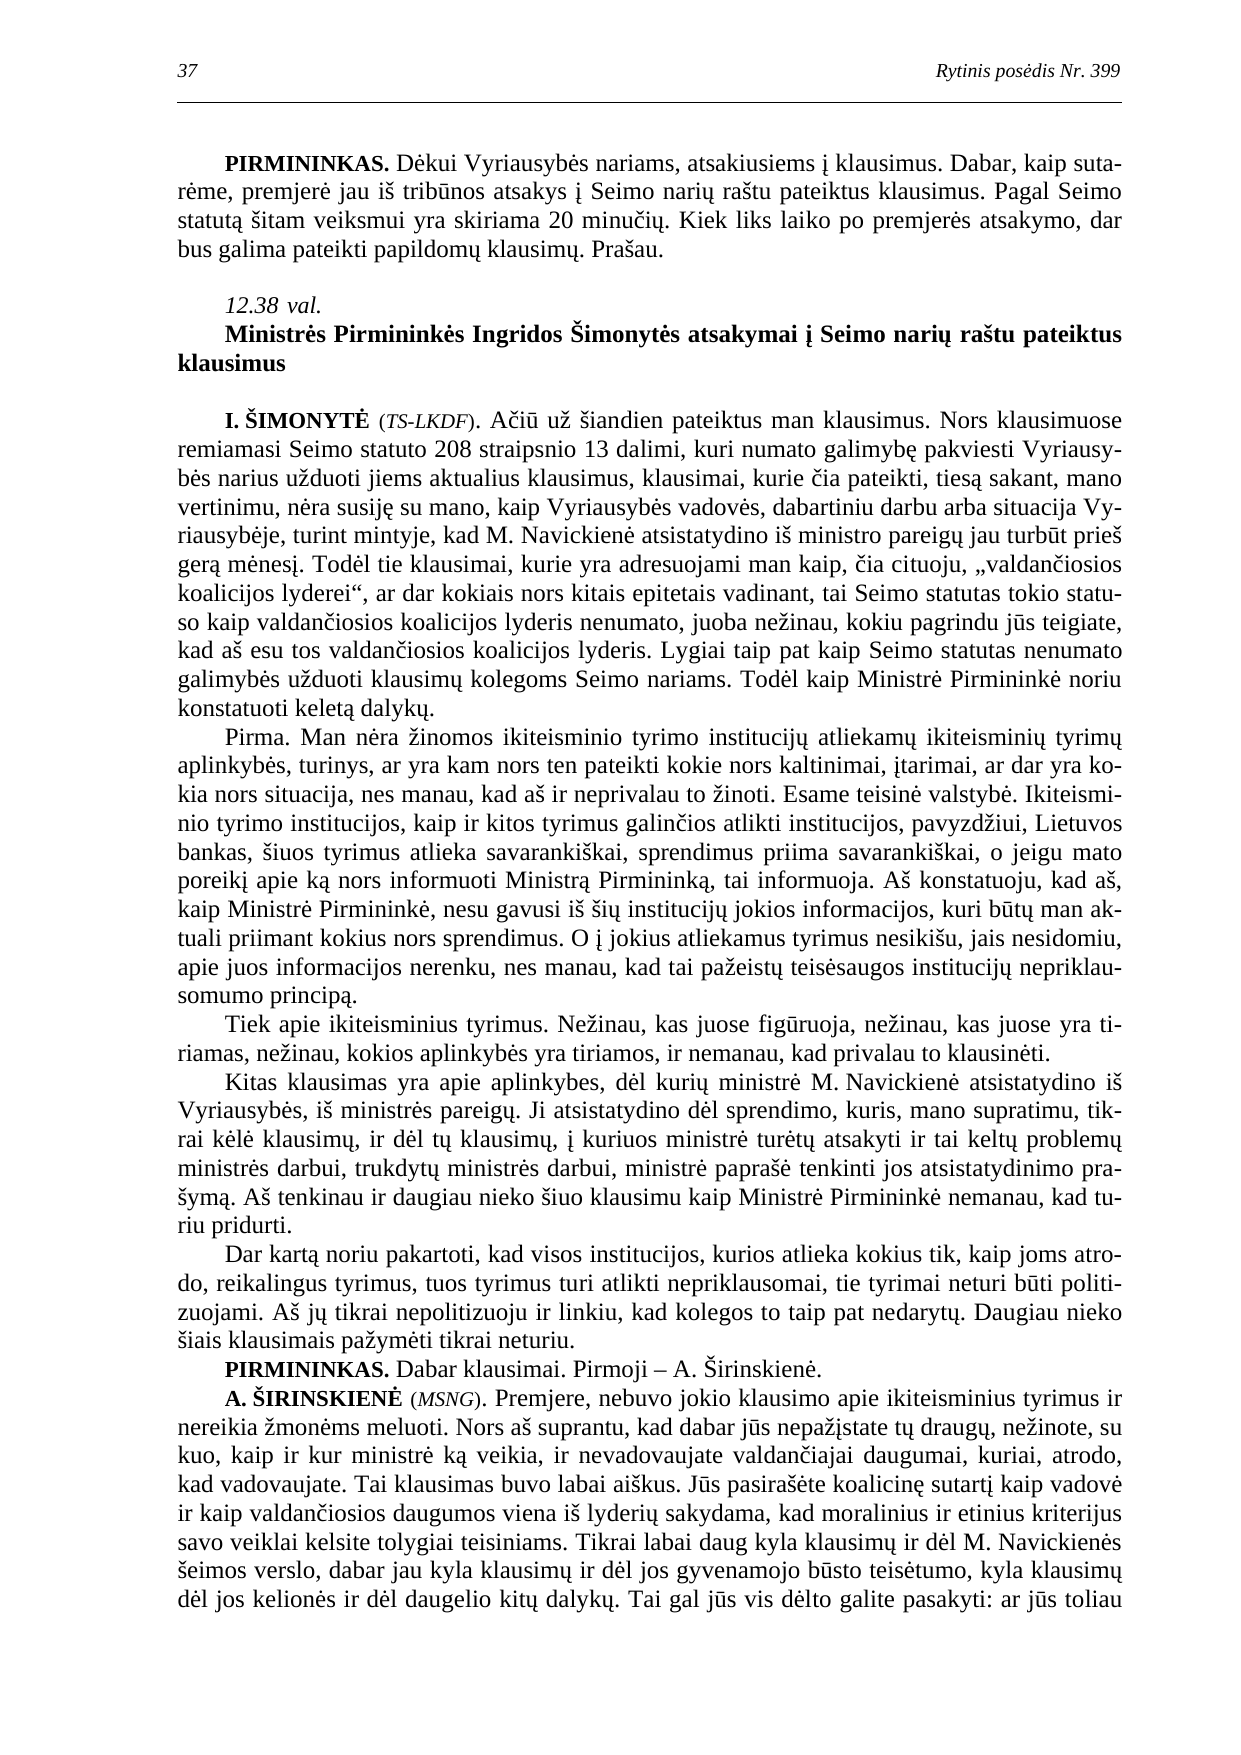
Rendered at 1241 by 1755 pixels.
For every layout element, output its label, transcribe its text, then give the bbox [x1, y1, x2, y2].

text Dar kar­tą no­riu pa­kar­to­ti, kad vi­sos ins­ti­tu­ci­jos, ku­rios at­lie­ka ko­kius tik, kaip joms at­ro­do, rei­ka­lin­gus ty­ri­mus, tuos ty­ri­mus tu­ri at­lik­ti ne­pri­klau­so­mai, tie ty­ri­mai ne­tu­ri bū­ti po­li­ti­zuo­ja­mi. Aš jų tik­rai ne­po­li­ti­zuo­ju ir lin­kiu, kad ko­le­gos to taip pat ne­da­ry­tų. Dau­giau nie­ko šiais klau­si­mais pa­žy­mė­ti tik­rai ne­tu­riu. [177, 1239, 1122, 1354]
text PIRMININKAS. Da­bar klau­si­mai. Pir­mo­ji – A. Ši­rins­kie­nė. [177, 1354, 1122, 1383]
text PIRMININKAS. Dė­kui Vy­riau­sy­bės na­riams, at­sa­kiu­siems į klau­si­mus. Da­bar, kaip su­ta­rė­me, prem­je­rė jau iš tri­bū­nos at­sa­kys į Sei­mo na­rių raš­tu pa­teik­tus klau­si­mus. Pa­gal Sei­mo sta­tu­tą ši­tam veiks­mui yra ski­ria­ma 20 mi­nu­čių. Kiek liks lai­ko po prem­je­rės at­sa­ky­mo, dar bus ga­li­ma pa­teik­ti pa­pil­do­mų klau­si­mų. Pra­šau. [177, 148, 1122, 263]
text Ki­tas klau­si­mas yra apie ap­lin­ky­bes, dėl ku­rių mi­nist­rė M. Na­vic­kie­nė at­si­sta­ty­di­no iš Vy­riau­sy­bės, iš mi­nist­rės pa­rei­gų. Ji at­si­sta­ty­di­no dėl spren­di­mo, ku­ris, ma­no su­pra­ti­mu, tik­rai kė­lė klau­si­mų, ir dėl tų klau­si­mų, į ku­riuos mi­nist­rė tu­rė­tų at­sa­ky­ti ir tai kel­tų pro­ble­mų mi­nist­rės dar­bui, truk­dy­tų mi­nist­rės dar­bui, mi­nist­rė pa­pra­šė ten­kin­ti jos at­si­sta­ty­di­ni­mo pra­šy­mą. Aš ten­ki­nau ir dau­giau nie­ko šiuo klau­si­mu kaip Mi­nist­rė Pir­mi­nin­kė ne­ma­nau, kad tu­riu pri­dur­ti. [177, 1067, 1122, 1239]
text Pir­ma. Man nė­ra ži­no­mos iki­teis­mi­nio ty­ri­mo ins­ti­tu­ci­jų at­lie­ka­mų iki­teis­mi­nių ty­ri­mų ap­lin­ky­bės, tu­ri­nys, ar yra kam nors ten pa­teik­ti ko­kie nors kal­ti­ni­mai, įta­ri­mai, ar dar yra ko­kia nors si­tu­a­ci­ja, nes ma­nau, kad aš ir ne­pri­va­lau to ži­no­ti. Esa­me tei­si­nė vals­ty­bė. Iki­teis­mi­nio ty­ri­mo ins­ti­tu­ci­jos, kaip ir ki­tos ty­ri­mus ga­lin­čios at­lik­ti ins­ti­tu­ci­jos, pa­vyz­džiui, Lie­tu­vos ban­kas, šiuos ty­ri­mus at­lie­ka sa­va­ran­kiš­kai, spren­di­mus pri­ima sa­va­ran­kiš­kai, o jei­gu ma­to po­rei­kį apie ką nors in­for­muo­ti Mi­nist­rą Pir­mi­nin­ką, tai in­for­muo­ja. Aš kon­sta­tuo­ju, kad aš, kaip Mi­nist­rė Pir­mi­nin­kė, ne­su ga­vu­si iš šių ins­ti­tu­ci­jų jo­kios in­for­ma­ci­jos, ku­ri bū­tų man ak­tu­a­li pri­imant ko­kius nors spren­di­mus. O į jo­kius at­lie­ka­mus ty­ri­mus ne­si­ki­šu, jais ne­si­do­miu, apie juos in­for­ma­ci­jos ne­ren­ku, nes ma­nau, kad tai pa­žeis­tų tei­sė­sau­gos ins­ti­tu­ci­jų ne­pri­klau­so­mu­mo prin­ci­pą. [177, 722, 1122, 1009]
text Tiek apie iki­teis­mi­nius ty­ri­mus. Ne­ži­nau, kas juo­se fi­gū­ruo­ja, ne­ži­nau, kas juo­se yra ti­ria­mas, ne­ži­nau, ko­kios ap­lin­ky­bės yra ti­ria­mos, ir ne­ma­nau, kad pri­va­lau to klau­si­nė­ti. [177, 1009, 1122, 1067]
text A. ŠIRINSKIENĖ (MSNG). Prem­je­re, ne­bu­vo jo­kio klau­si­mo apie iki­teis­mi­nius ty­ri­mus ir ne­rei­kia žmo­nėms me­luo­ti. Nors aš su­pran­tu, kad da­bar jūs ne­pa­žįs­ta­te tų drau­gų, ne­ži­no­te, su kuo, kaip ir kur mi­nist­rė ką vei­kia, ir ne­va­do­vau­ja­te val­dan­čia­jai dau­gu­mai, ku­riai, at­ro­do, kad va­do­vau­ja­te. Tai klau­si­mas bu­vo la­bai aiš­kus. Jūs pa­si­ra­šė­te ko­a­li­ci­nę su­tar­tį kaip va­do­vė ir kaip val­dan­čio­sios dau­gu­mos vie­na iš ly­de­rių sa­ky­da­ma, kad mo­ra­li­nius ir eti­nius kri­te­ri­jus sa­vo veik­lai kel­si­te to­ly­giai tei­si­niams. Tik­rai la­bai daug ky­la klau­si­mų ir dėl M. Na­vic­kie­nės šei­mos ver­slo, da­bar jau ky­la klau­si­mų ir dėl jos gy­ve­na­mo­jo būs­to tei­sė­tu­mo, ky­la klau­si­mų dėl jos ke­lio­nės ir dėl dau­ge­lio ki­tų da­ly­kų. Tai gal jūs vis dėl­to ga­li­te pa­sa­ky­ti: ar jūs to­liau [177, 1383, 1122, 1613]
text Mi­nist­rės Pir­mi­nin­kės In­gri­dos Ši­mo­ny­tės at­sa­ky­mai į Sei­mo na­rių raš­tu pa­teik­tus klau­si­mus [177, 319, 1122, 377]
text I. ŠIMONYTĖ (TS-LKDF). Ačiū už šian­dien pa­teik­tus man klau­si­mus. Nors klau­si­muo­se re­mia­ma­si Sei­mo sta­tu­to 208 straips­nio 13 da­li­mi, ku­ri nu­ma­to ga­li­my­bę pa­kvies­ti Vy­riau­sy­bės na­rius už­duo­ti jiems ak­tu­a­lius klau­si­mus, klau­si­mai, ku­rie čia pa­teik­ti, tie­są sa­kant, ma­no ver­ti­ni­mu, nė­ra su­si­ję su ma­no, kaip Vy­riau­sy­bės va­do­vės, da­bar­ti­niu dar­bu ar­ba si­tu­a­ci­ja Vy­riau­sy­bė­je, tu­rint min­ty­je, kad M. Na­vic­kie­nė at­si­sta­ty­di­no iš mi­nist­ro pa­rei­gų jau tur­būt prieš ge­rą mė­ne­sį. To­dėl tie klau­si­mai, ku­rie yra ad­re­suo­ja­mi man kaip, čia ci­tuo­ju, „val­dan­čio­sios ko­a­li­ci­jos ly­de­rei“, ar dar ko­kiais nors ki­tais epi­te­tais va­di­nant, tai Sei­mo sta­tu­tas to­kio sta­tu­so kaip val­dan­čio­sios ko­a­li­ci­jos ly­de­ris ne­nu­ma­to, juo­ba ne­ži­nau, ko­kiu pa­grin­du jūs tei­gia­te, kad aš esu tos val­dan­čio­sios ko­a­li­ci­jos ly­de­ris. Ly­giai taip pat kaip Sei­mo sta­tu­tas ne­nu­ma­to ga­li­my­bės už­duo­ti klau­si­mų ko­le­goms Sei­mo na­riams. To­dėl kaip Mi­nist­rė Pir­mi­nin­kė no­riu kon­sta­tuo­ti ke­le­tą da­ly­kų. [177, 405, 1122, 722]
text 12.38 val. [224, 291, 1122, 319]
